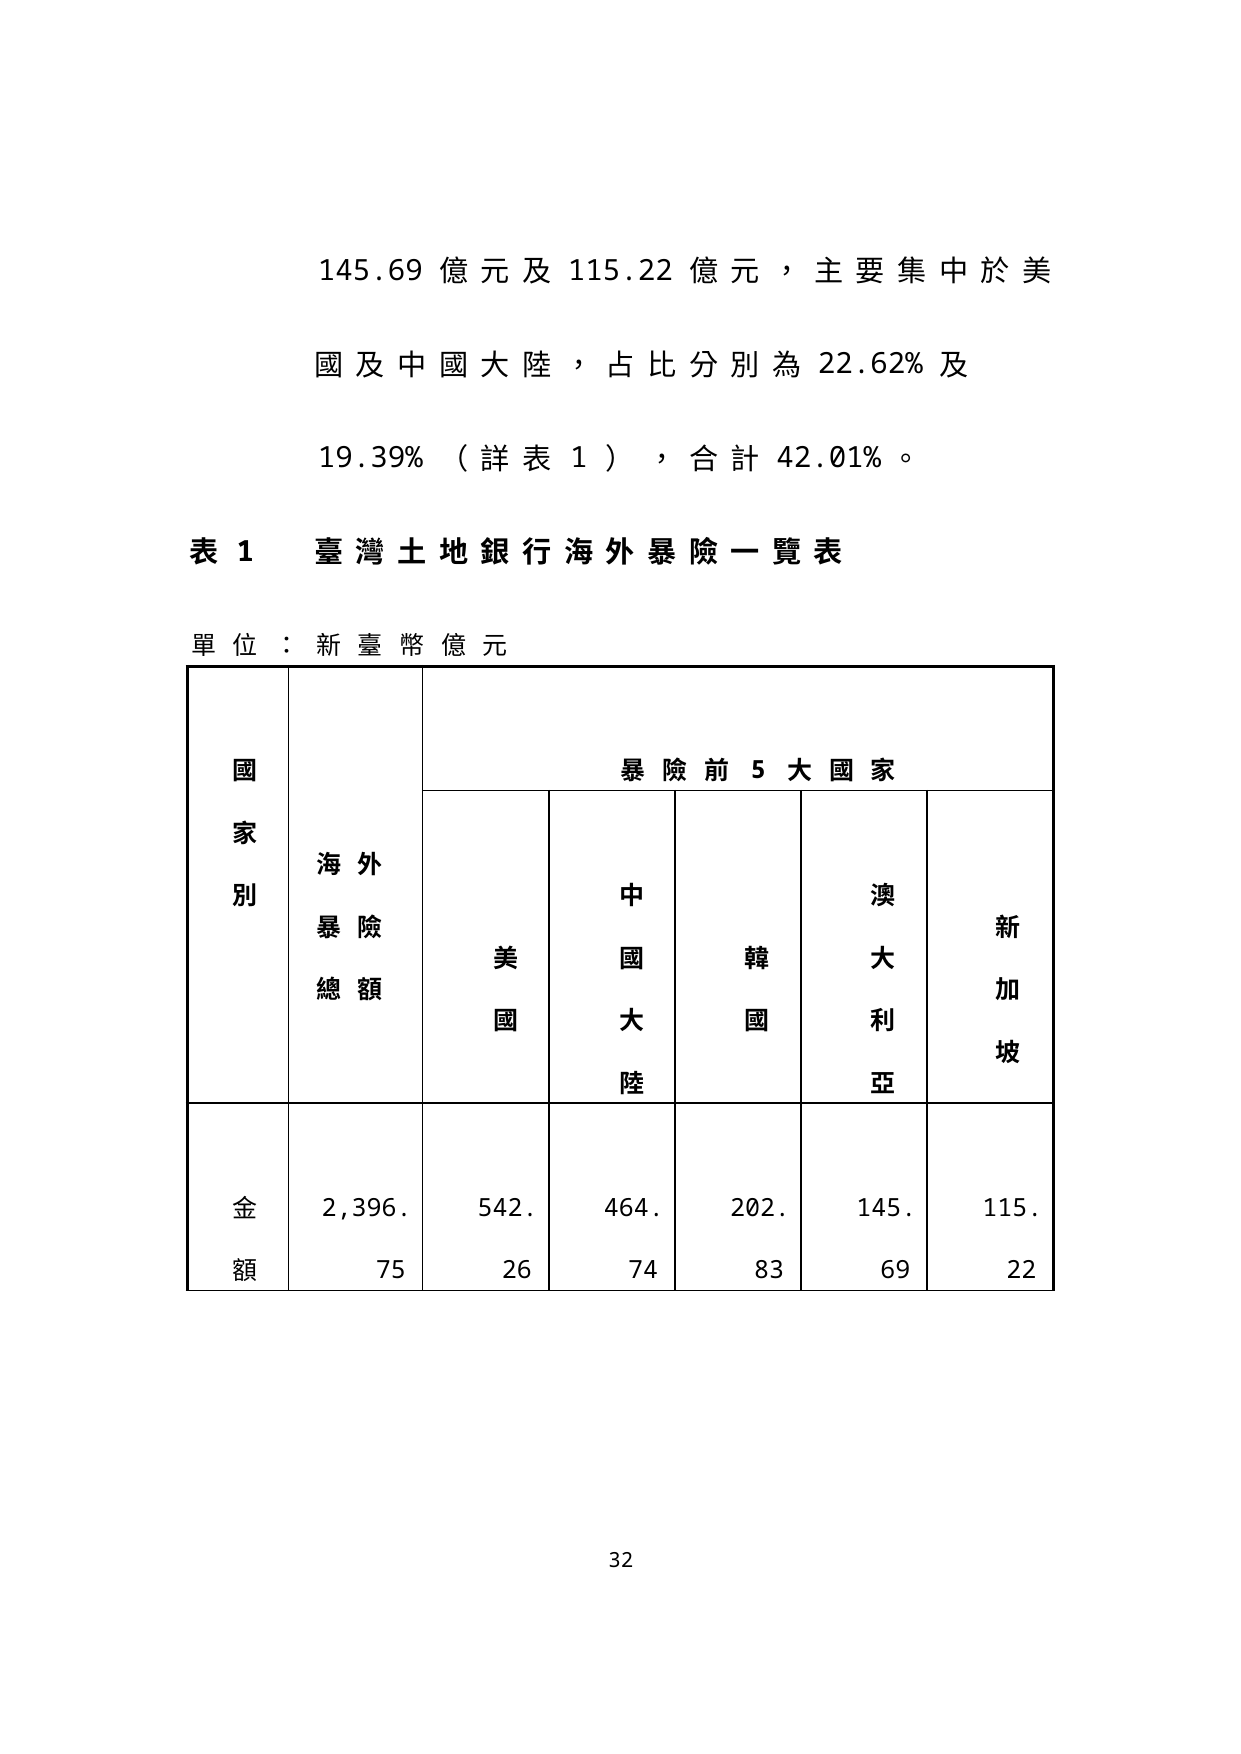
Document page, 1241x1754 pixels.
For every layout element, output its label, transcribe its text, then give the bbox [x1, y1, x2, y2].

table_cell 新加坡 [928, 791, 1052, 1102]
table_header 國家別 [189, 668, 288, 1102]
table_cell 金額 [189, 1104, 288, 1290]
table_cell 145.69 [802, 1104, 926, 1290]
table_cell 202.83 [676, 1104, 800, 1290]
table_header 暴險前5大國家 [423, 668, 1052, 790]
table_cell 115.22 [928, 1104, 1052, 1290]
table_header 海外暴險總額 [289, 668, 422, 1102]
text 據該行資料，109年8月底海外暴險金額為2,396.75億元，金額甚為龐鉅，其中前5大國家分別為美國、中國大陸、韓國、澳大利亞及新加坡，暴險金額分別為542.26億元、464.74億元、202.83億元、145.69億元及115.22億元，主要集中於美國及中國大陸，占比分別為22.62%及19.39%（詳表1），合計42.01%。 [271, 227, 1058, 477]
table_cell 澳大利亞 [802, 791, 926, 1102]
text 表1 臺灣土地銀行海外暴險一覽表 單位：新臺幣億元 [183, 477, 1058, 665]
table_cell 542.26 [423, 1104, 548, 1290]
table_cell 韓國 [676, 791, 800, 1102]
table_cell 中國大陸 [550, 791, 674, 1102]
table_cell 464.74 [550, 1104, 674, 1290]
table_cell 2,396.75 [289, 1104, 422, 1290]
table_cell 美國 [423, 791, 548, 1102]
